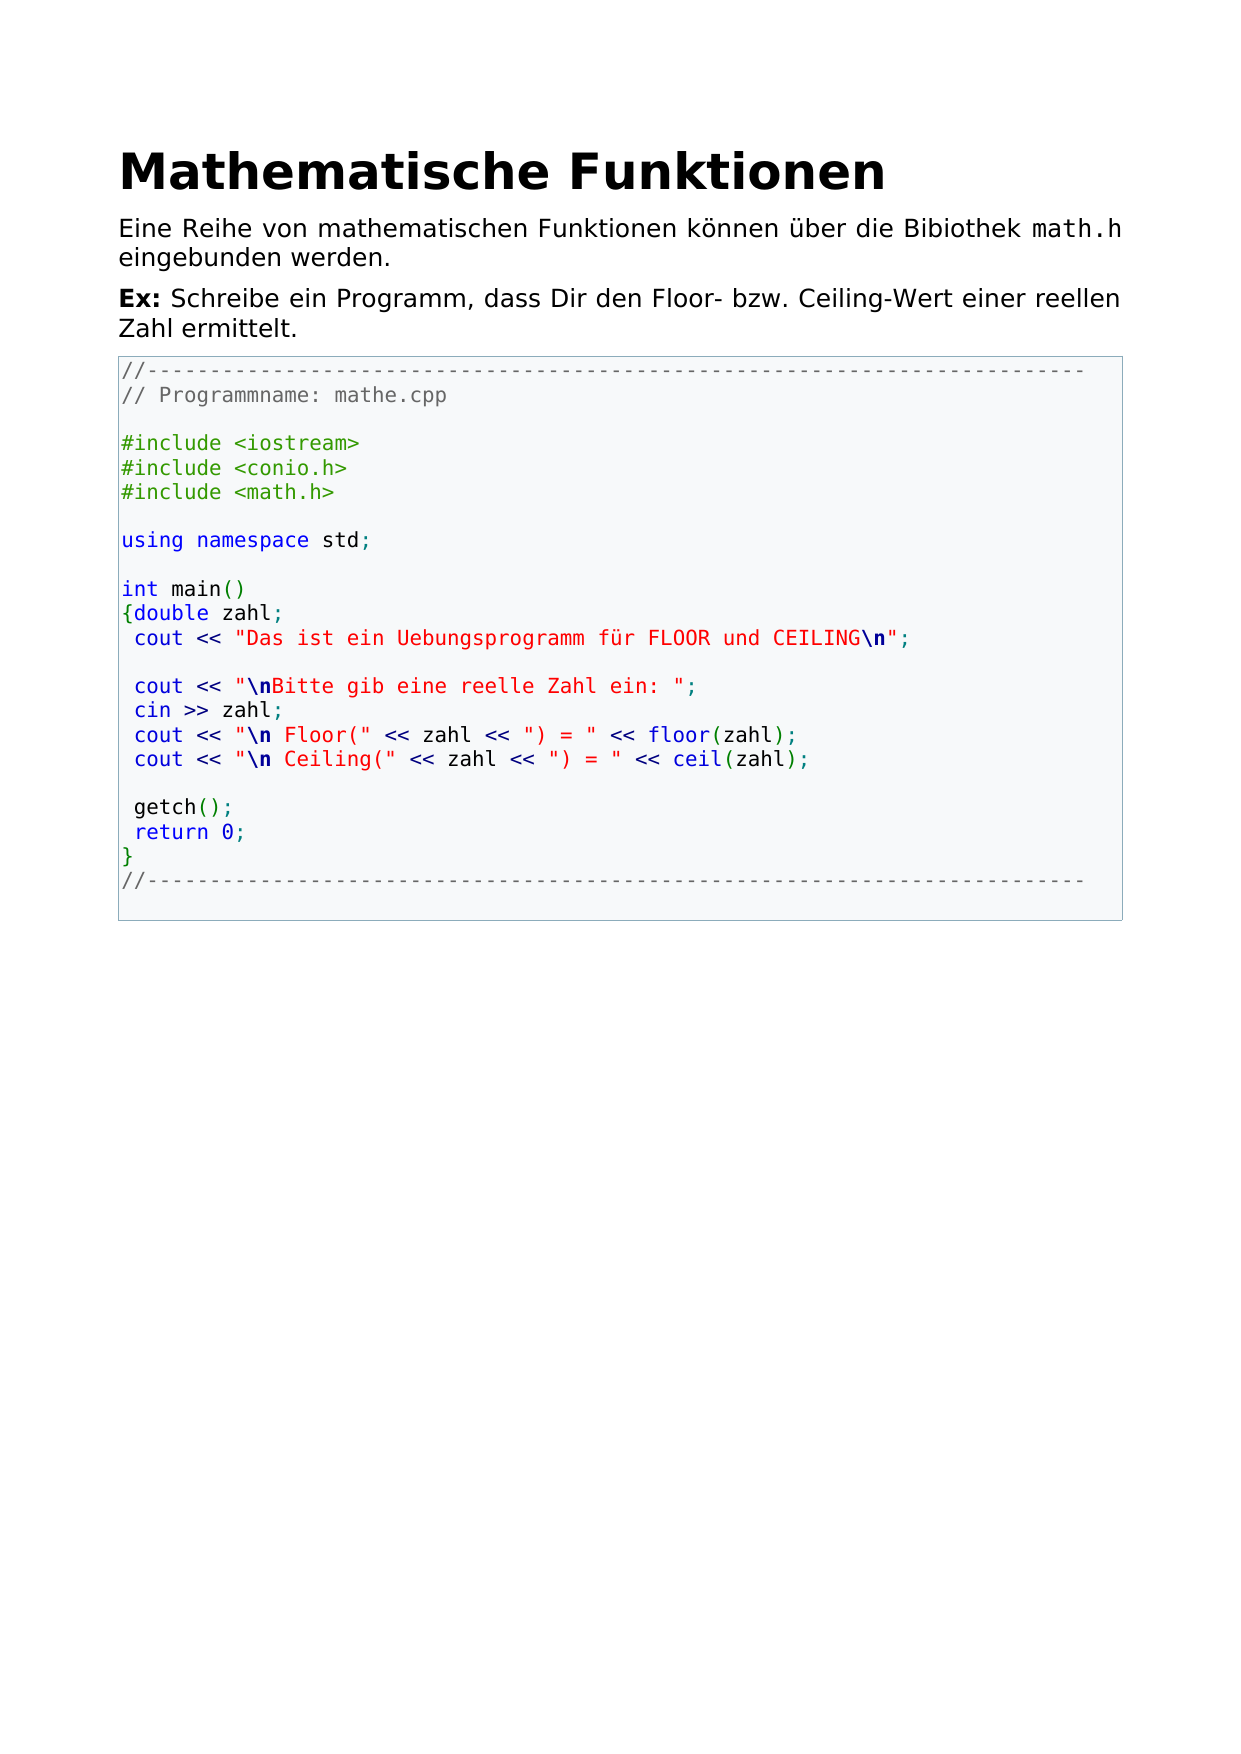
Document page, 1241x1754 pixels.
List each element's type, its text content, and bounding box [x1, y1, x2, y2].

text Ex: Schreibe ein Programm, dass Dir den Floor- bzw. Ceiling-Wert einer reellen Zahl ermittelt. [118, 285, 1122, 343]
text Eine Reihe von mathematischen Funktionen können über die Bibiothek math.h eingebunden werden. [118, 214, 1122, 272]
subtitle Mathematische Funktionen [118, 143, 1122, 201]
text //--------------------------------------------------------------------------- // Programmname: mathe.cpp #include <iostream> #include <conio.h> #include <math.h> using namespace std; int main() {double zahl; cout << "Das ist ein Uebungsprogramm für FLOOR und CEILING\n"; cout << "\nBitte gib eine reelle Zahl ein: "; cin >> zahl; cout << "\n Floor(" << zahl << ") = " << floor(zahl); cout << "\n Ceiling(" << zahl << ") = " << ceil(zahl); getch(); return 0; } //--------------------------------------------------------------------------- [119, 357, 1122, 920]
